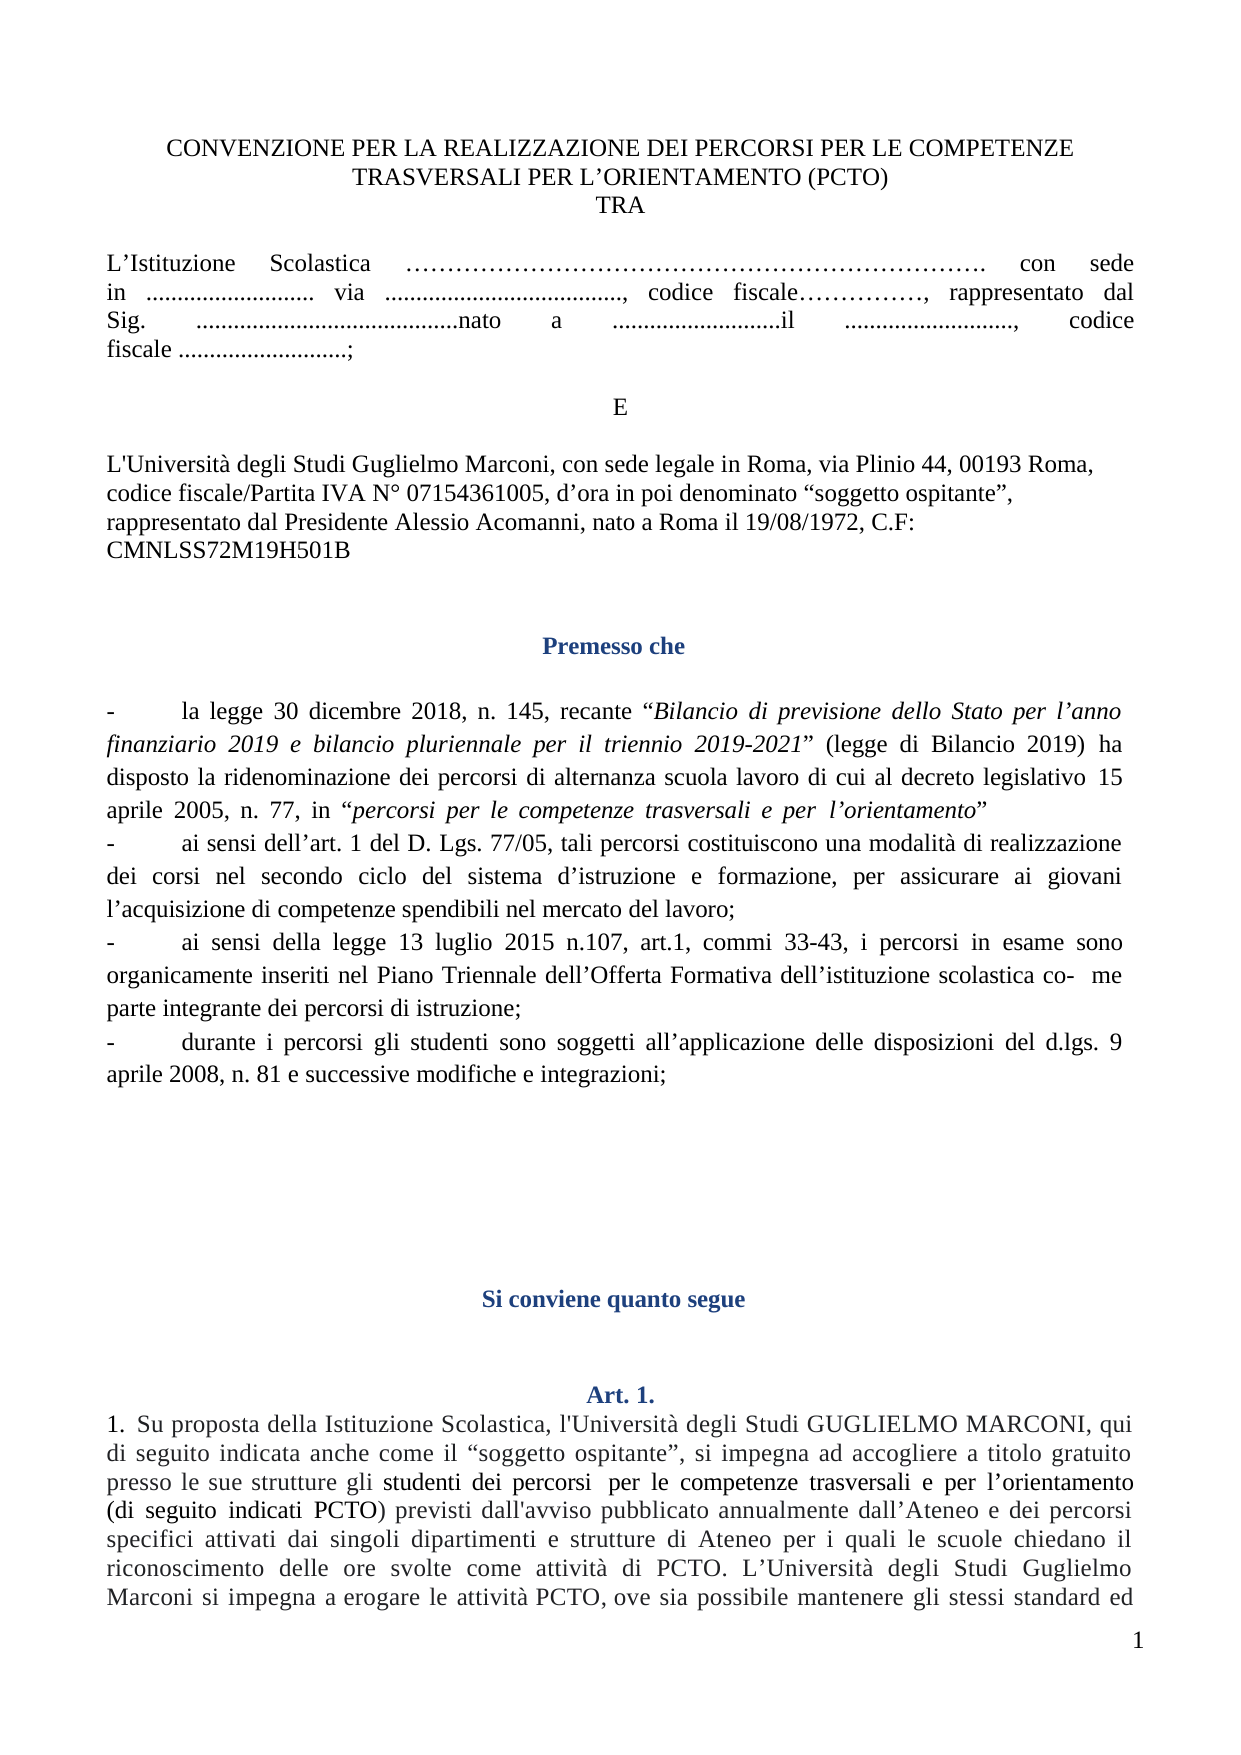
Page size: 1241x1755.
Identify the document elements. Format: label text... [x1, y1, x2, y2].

text E [106, 392, 1134, 420]
text L'Università degli Studi Guglielmo Marconi, con sede legale in Roma, via Plinio 44, 00193 Roma, codice fiscale/Partita IVA N° 07154361005, d’ora in poi denominato “soggetto ospitante”, rappresentato dal Presidente Alessio Acomanni, nato a Roma il 19/08/1972, C.F: CMNLSS72M19H501B [106, 449, 1134, 564]
list la legge 30 dicembre 2018, n. 145, recante “Bilancio di previsione dello Stato per l’anno finanziario 2019 e bilancio pluriennale per il triennio 2019-2021” (legge di Bilancio 2019) ha disposto la ridenominazione dei percorsi di alternanza scuola lavoro di cui al decreto legislativo 15 aprile 2005, n. 77, in “percorsi per le competenze trasversali e per l’orientamento” [106, 696, 1123, 824]
text TRA [106, 190, 1134, 219]
subtitle Premesso che [106, 631, 1121, 659]
text 1. Su proposta della Istituzione Scolastica, l'Università degli Studi GUGLIELMO MARCONI, qui di seguito indicata anche come il “soggetto ospitante”, si impegna ad accogliere a titolo gratuito presso le sue strutture gli studenti dei percorsi per le competenze trasversali e per l’orientamento (di seguito indicati PCTO) previsti dall'avviso pubblicato annualmente dall’Ateneo e dei percorsi specifici attivati dai singoli dipartimenti e strutture di Ateneo per i quali le scuole chiedano il riconoscimento delle ore svolte come attività di PCTO. L’Università degli Studi Guglielmo Marconi si impegna a erogare le attività PCTO, ove sia possibile mantenere gli stessi standard ed [106, 1409, 1134, 1611]
list durante i percorsi gli studenti sono soggetti all’applicazione delle disposizioni del d.lgs. 9 aprile 2008, n. 81 e successive modifiche e integrazioni; [106, 1027, 1123, 1087]
text CONVENZIONE PER LA REALIZZAZIONE DEI PERCORSI PER LE COMPETENZE TRASVERSALI PER L’ORIENTAMENTO (PCTO) [106, 133, 1134, 190]
text Art. 1. [241, 1381, 999, 1409]
subtitle Si conviene quanto segue [106, 1284, 1121, 1313]
text L’Istituzione Scolastica ……………………………………………………………. con sede in ........................... via ......................................, codice fiscale……………, rappresentato dal Sig. ..........................................nato a ...........................il ..........................., codice fiscale ...........................; [106, 248, 1134, 363]
list ai sensi dell’art. 1 del D. Lgs. 77/05, tali percorsi costituiscono una modalità di realizzazione dei corsi nel secondo ciclo del sistema d’istruzione e formazione, per assicurare ai giovani l’acquisizione di competenze spendibili nel mercato del lavoro; [106, 828, 1122, 923]
list ai sensi della legge 13 luglio 2015 n.107, art.1, commi 33-43, i percorsi in esame sono organicamente inseriti nel Piano Triennale dell’Offerta Formativa dell’istituzione scolastica co- me parte integrante dei percorsi di istruzione; [106, 927, 1123, 1022]
